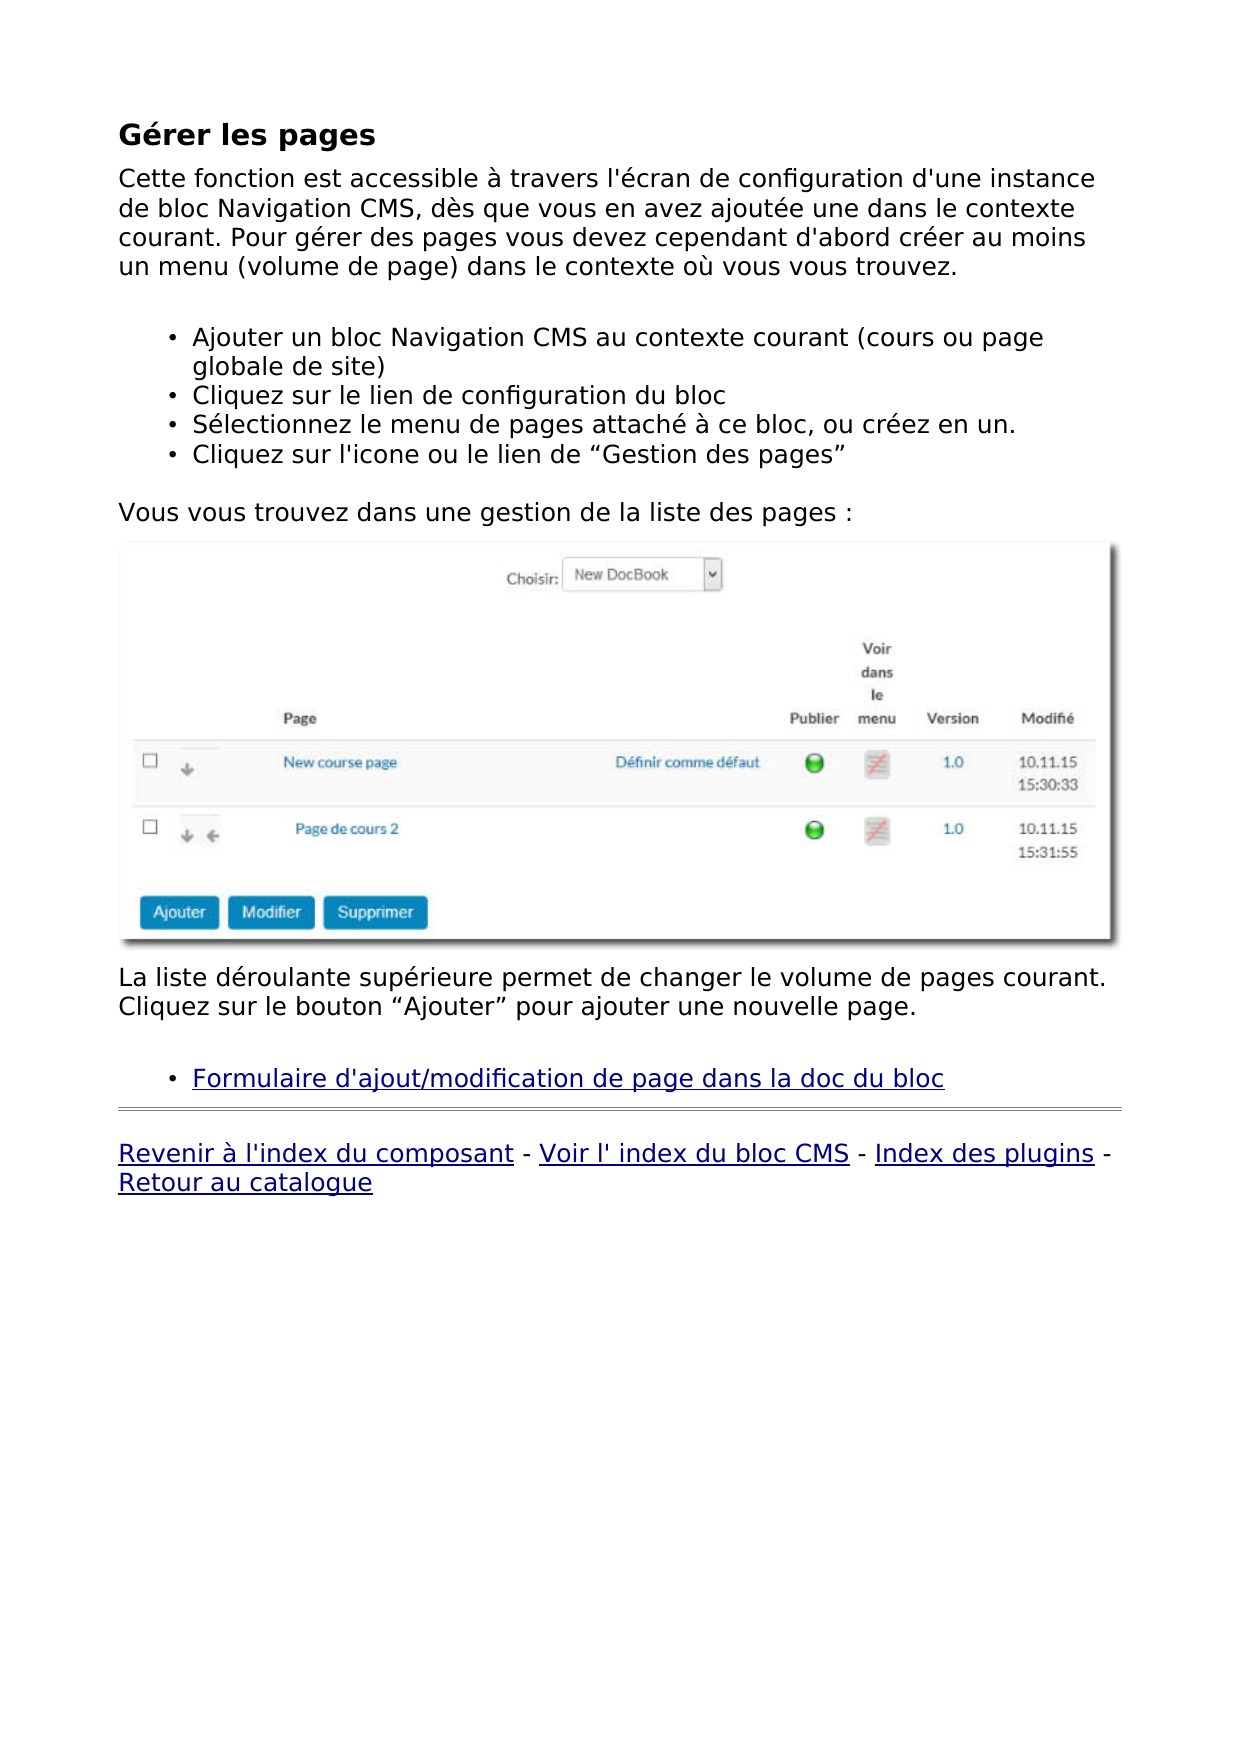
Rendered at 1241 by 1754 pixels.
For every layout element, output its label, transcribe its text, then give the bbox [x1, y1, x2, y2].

list Formulaire d'ajout/modification de page dans la doc du bloc [177, 1064, 1122, 1093]
subtitle Gérer les pages [118, 118, 1122, 152]
list Cliquez sur l'icone ou le lien de “Gestion des pages” [177, 440, 1122, 469]
list Ajouter un bloc Navigation CMS au contexte courant (cours ou page globale de site) [177, 323, 1122, 382]
text Revenir à l'index du composant - Voir l' index du bloc CMS - Index des plugins - Retour au catalogue [118, 1139, 1122, 1198]
picture [118, 540, 1123, 951]
text La liste déroulante supérieure permet de changer le volume de pages courant. Cliquez sur le bouton “Ajouter” pour ajouter une nouvelle page. [118, 963, 1122, 1022]
list Cliquez sur le lien de configuration du bloc [177, 382, 1122, 411]
list Sélectionnez le menu de pages attaché à ce bloc, ou créez en un. [177, 411, 1122, 440]
text Vous vous trouvez dans une gestion de la liste des pages : [118, 498, 1122, 528]
text Cette fonction est accessible à travers l'écran de configuration d'une instance de bloc Navigation CMS, dès que vous en avez ajoutée une dans le contexte courant. Pour gérer des pages vous devez cependant d'abord créer au moins un menu (volume de page) dans le contexte où vous vous trouvez. [118, 164, 1122, 281]
